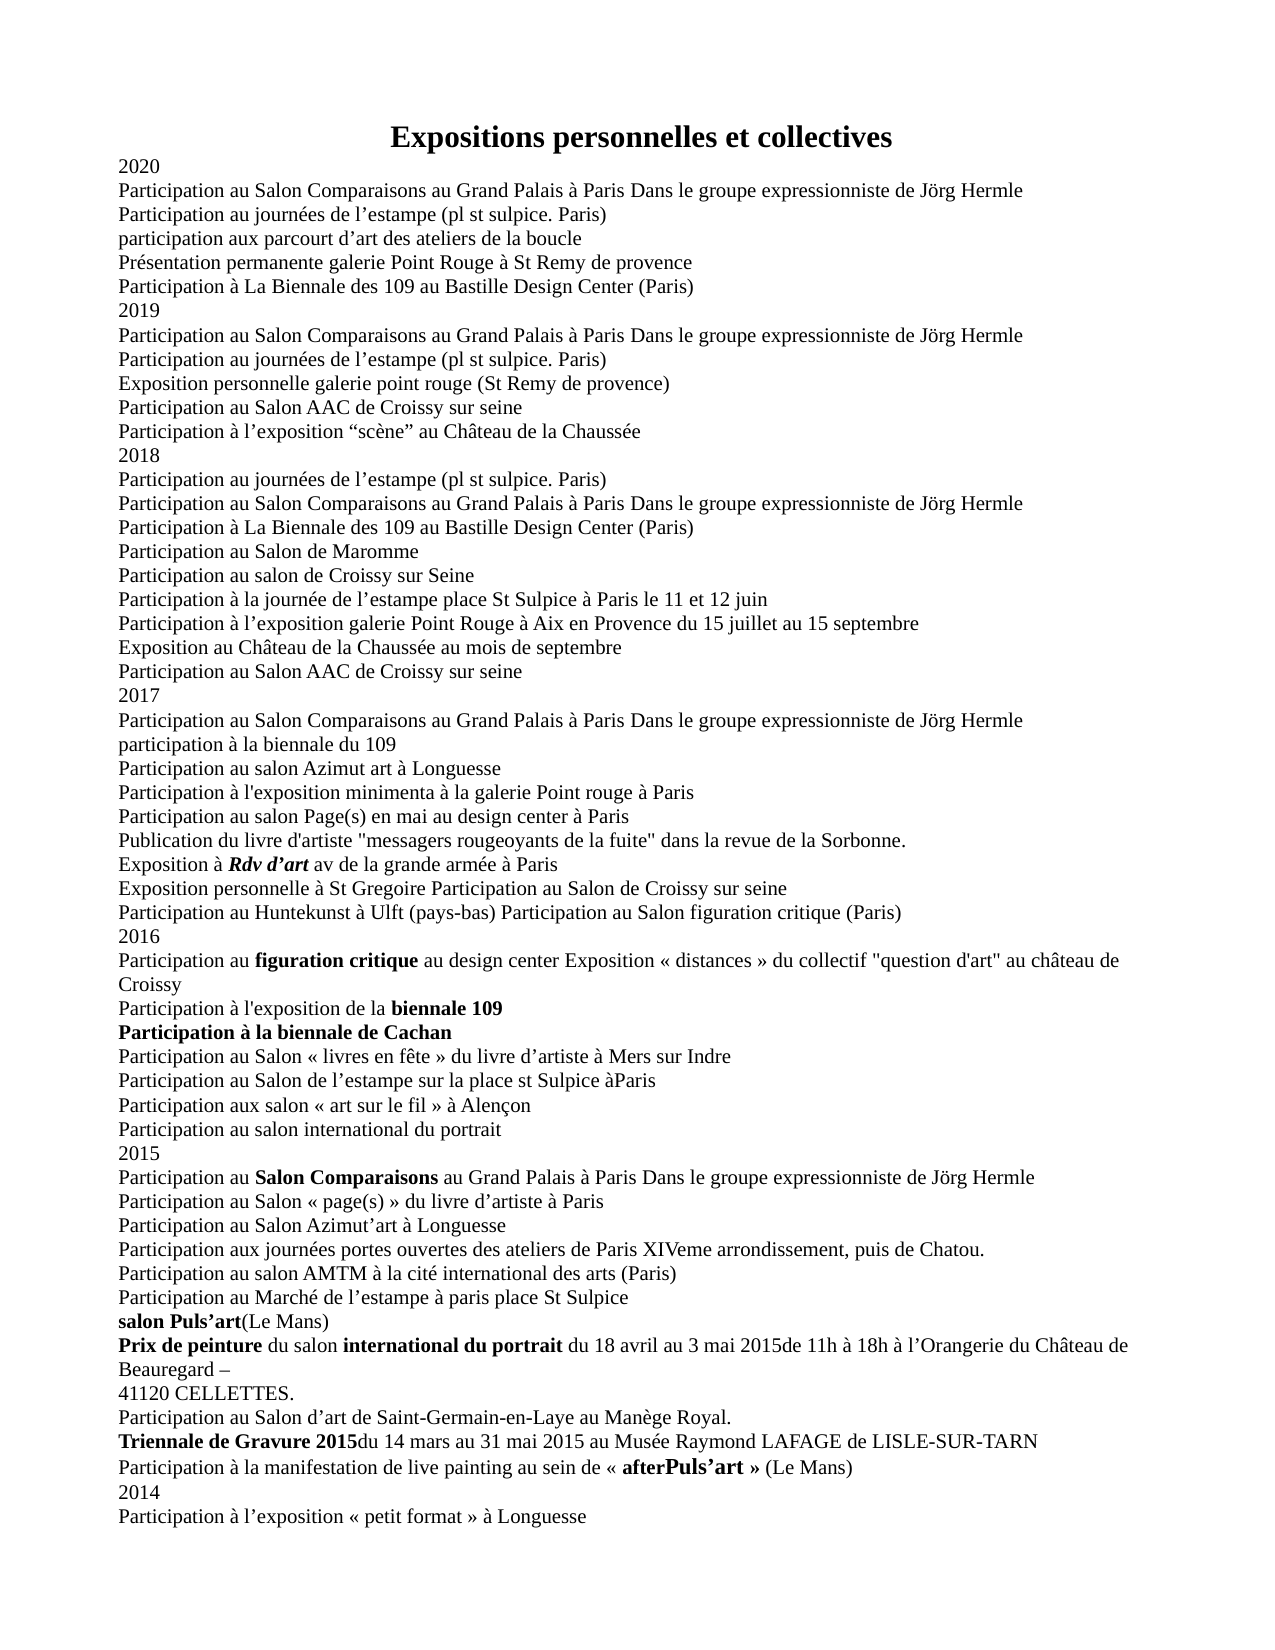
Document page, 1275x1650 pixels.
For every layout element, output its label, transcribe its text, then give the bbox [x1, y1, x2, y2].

text Participation au journées de l’estampe (pl st sulpice. Paris) [118, 347, 1157, 371]
text Participation au salon Page(s) en mai au design center à Paris [118, 804, 1157, 828]
text Publication du livre d'artiste "messagers rougeoyants de la fuite" dans la revue de la Sorbonne. [118, 828, 1157, 852]
text Exposition personnelle à St Gregoire Participation au Salon de Croissy sur seine [118, 876, 1157, 900]
text Participation au salon de Croissy sur Seine [118, 563, 1157, 587]
text Participation au journées de l’estampe (pl st sulpice. Paris) [118, 202, 1157, 226]
text Participation au Salon « page(s) » du livre d’artiste à Paris [118, 1189, 1157, 1213]
text Participation à la journée de l’estampe place St Sulpice à Paris le 11 et 12 juin [118, 587, 1157, 611]
text Participation au Salon Comparaisons au Grand Palais à Paris Dans le groupe expressionniste de Jörg Hermle [118, 491, 1157, 515]
text 2014 [118, 1480, 1157, 1504]
text Participation à l'exposition de la biennale 109 [118, 996, 1157, 1020]
text 2018 [118, 443, 1157, 467]
text Triennale de Gravure 2015du 14 mars au 31 mai 2015 au Musée Raymond LAFAGE de LISLE-SUR-TARN [118, 1429, 1157, 1453]
text Expositions personnelles et collectives [118, 118, 1157, 154]
text Participation au Salon « livres en fête » du livre d’artiste à Mers sur Indre [118, 1044, 1157, 1068]
text Présentation permanente galerie Point Rouge à St Remy de provence [118, 250, 1157, 274]
text 2015 [118, 1141, 1157, 1165]
text Exposition personnelle galerie point rouge (St Remy de provence) [118, 371, 1157, 395]
text 2016 [118, 924, 1157, 948]
text 41120 CELLETTES. [118, 1381, 1157, 1405]
text Participation à l'exposition minimenta à la galerie Point rouge à Paris [118, 780, 1157, 804]
text Participation aux journées portes ouvertes des ateliers de Paris XIVeme arrondissement, puis de Chatou. [118, 1237, 1157, 1261]
text Participation à l’exposition galerie Point Rouge à Aix en Provence du 15 juillet au 15 septembre [118, 611, 1157, 635]
text Participation au Salon Azimut’art à Longuesse [118, 1213, 1157, 1237]
text participation aux parcourt d’art des ateliers de la boucle [118, 226, 1157, 250]
text Participation à La Biennale des 109 au Bastille Design Center (Paris) [118, 515, 1157, 539]
text Participation à la manifestation de live painting au sein de « afterPuls’art » (Le Mans) [118, 1453, 1157, 1480]
text Participation à l’exposition « petit format » à Longuesse [118, 1504, 1157, 1528]
text 2019 [118, 298, 1157, 322]
text Participation au Salon Comparaisons au Grand Palais à Paris Dans le groupe expressionniste de Jörg Hermle [118, 178, 1157, 202]
text Participation au salon AMTM à la cité international des arts (Paris) [118, 1261, 1157, 1285]
text Participation à l’exposition “scène” au Château de la Chaussée [118, 419, 1157, 443]
text Participation au journées de l’estampe (pl st sulpice. Paris) [118, 467, 1157, 491]
text Exposition à Rdv d’art av de la grande armée à Paris [118, 852, 1157, 876]
text Participation au salon international du portrait [118, 1117, 1157, 1141]
text salon Puls’art(Le Mans) [118, 1309, 1157, 1333]
text Exposition au Château de la Chaussée au mois de septembre [118, 635, 1157, 659]
text Participation au Salon Comparaisons au Grand Palais à Paris Dans le groupe expressionniste de Jörg Hermle [118, 707, 1157, 732]
text Participation au Salon AAC de Croissy sur seine [118, 659, 1157, 683]
text Participation à La Biennale des 109 au Bastille Design Center (Paris) [118, 274, 1157, 298]
text Participation au Salon Comparaisons au Grand Palais à Paris Dans le groupe expressionniste de Jörg Hermle [118, 322, 1157, 347]
text 2017 [118, 683, 1157, 707]
text Participation au Salon d’art de Saint-Germain-en-Laye au Manège Royal. [118, 1405, 1157, 1429]
text Participation aux salon « art sur le fil » à Alençon [118, 1092, 1157, 1117]
text Prix de peinture du salon international du portrait du 18 avril au 3 mai 2015de 11h à 18h à l’Orangerie du Château de Beauregard – [118, 1333, 1157, 1381]
text Participation au salon Azimut art à Longuesse [118, 756, 1157, 780]
text Participation au Salon Comparaisons au Grand Palais à Paris Dans le groupe expressionniste de Jörg Hermle [118, 1165, 1157, 1189]
text Participation à la biennale de Cachan [118, 1020, 1157, 1044]
text Participation au Marché de l’estampe à paris place St Sulpice [118, 1285, 1157, 1309]
text Participation au Huntekunst à Ulft (pays-bas) Participation au Salon figuration critique (Paris) [118, 900, 1157, 924]
text Participation au Salon de l’estampe sur la place st Sulpice àParis [118, 1068, 1157, 1092]
text Participation au figuration critique au design center Exposition « distances » du collectif "question d'art" au château de Croissy [118, 948, 1157, 996]
text Participation au Salon de Maromme [118, 539, 1157, 563]
text Participation au Salon AAC de Croissy sur seine [118, 395, 1157, 419]
text participation à la biennale du 109 [118, 732, 1157, 756]
text 2020 [118, 154, 1157, 178]
